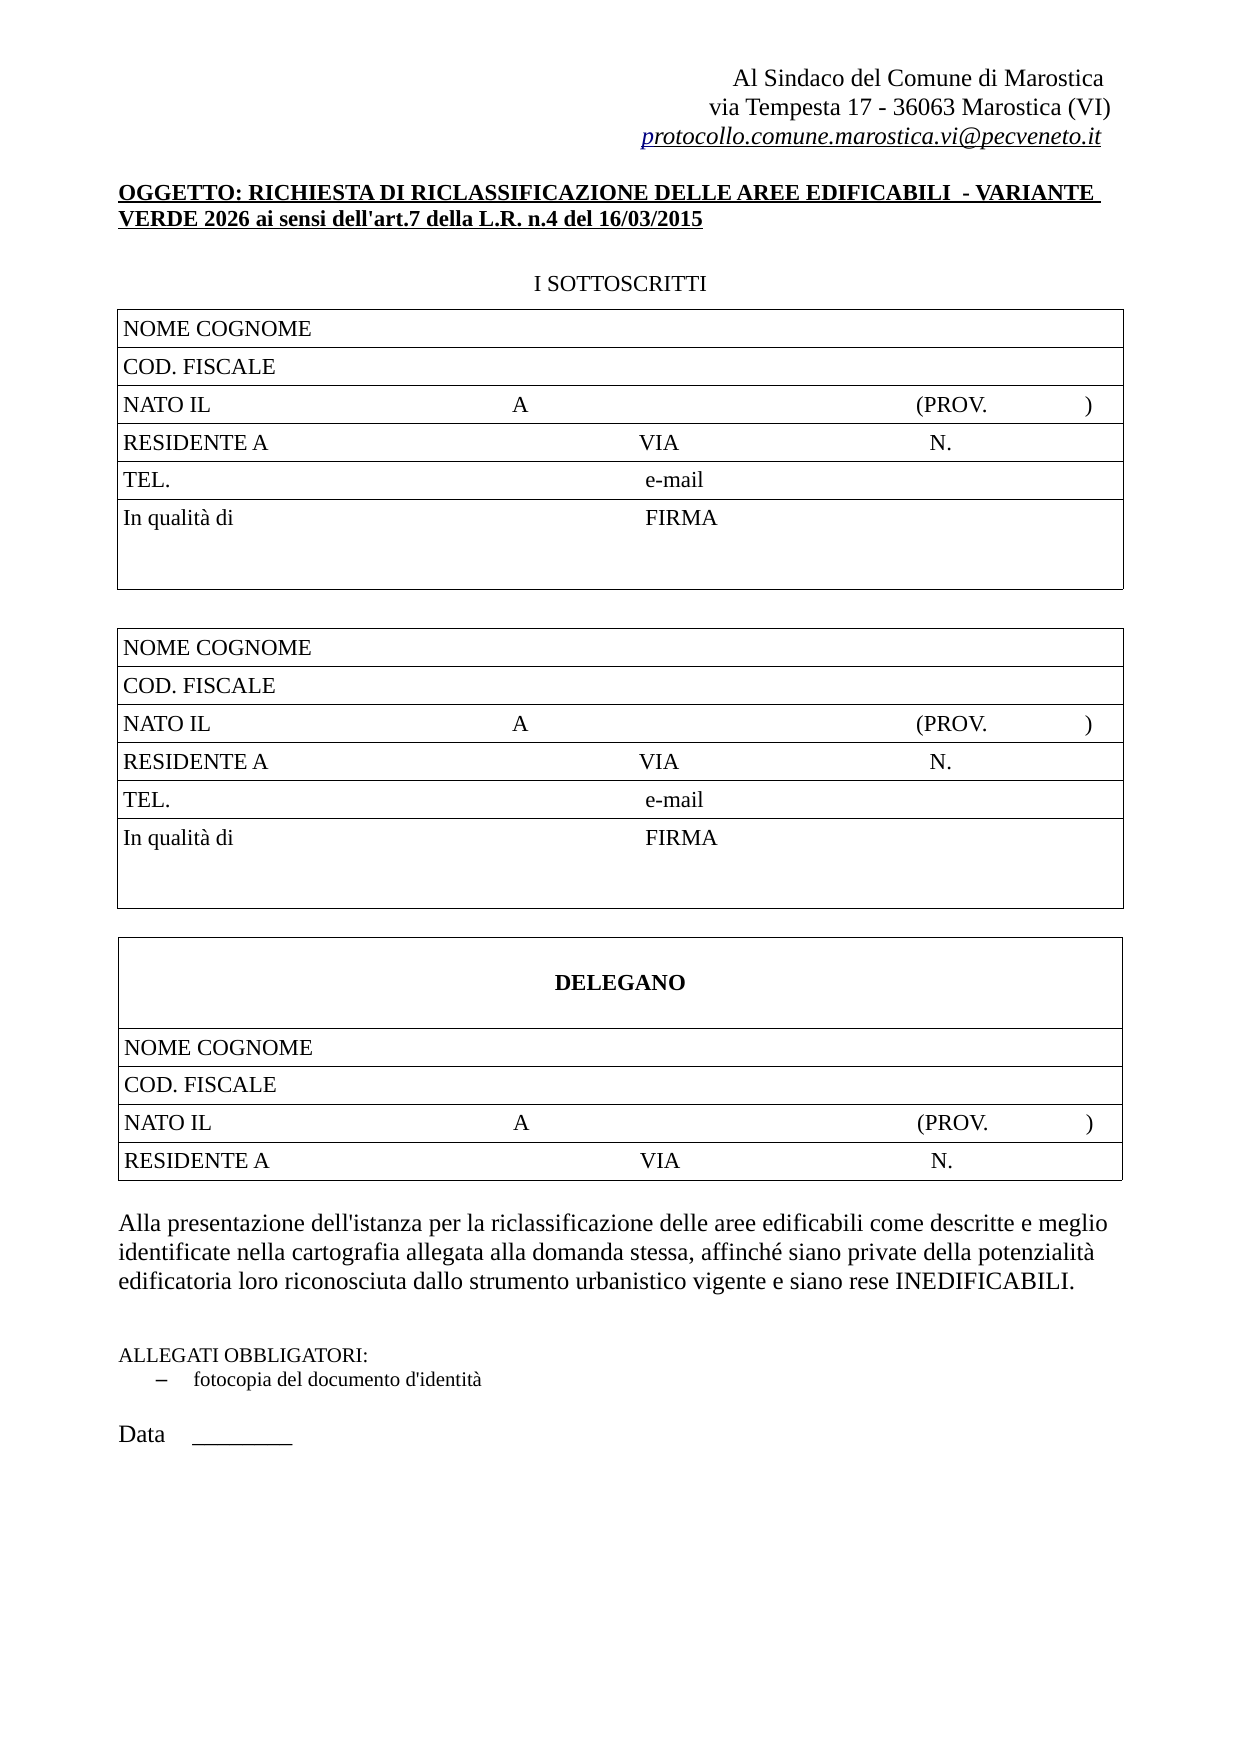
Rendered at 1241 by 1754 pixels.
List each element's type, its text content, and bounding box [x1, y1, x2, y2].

text protocollo.comune.marostica.vi@pecveneto.it [118, 121, 1122, 150]
text via Tempesta 17 - 36063 Marostica (VI) [118, 92, 1122, 121]
table_header NOME COGNOME [118, 310, 1123, 347]
table_cell COD. FISCALE [118, 667, 1123, 704]
table_cell COD. FISCALE [119, 1067, 1122, 1104]
text Data ________ [118, 1419, 1122, 1448]
text Al Sindaco del Comune di Marostica [118, 63, 1122, 92]
table_cell NATO IL A (PROV. ) [118, 386, 1123, 423]
table_cell In qualità di FIRMA [118, 500, 1123, 589]
table_header NOME COGNOME [118, 629, 1123, 666]
table_cell NATO IL A (PROV. ) [118, 705, 1123, 742]
table_cell RESIDENTE A VIA N. [118, 424, 1123, 461]
table_cell COD. FISCALE [118, 348, 1123, 385]
text Alla presentazione dell'istanza per la riclassificazione delle aree edificabili come descritte e meglio identificate nella cartografia allegata alla domanda stessa, affinché siano private della potenzialità edificatoria loro riconosciuta dallo strumento urbanistico vigente e siano rese INEDIFICABILI. [118, 1208, 1122, 1294]
table_header DELEGANO [119, 938, 1122, 1028]
text ALLEGATI OBBLIGATORI: [118, 1343, 1122, 1367]
table_cell RESIDENTE A VIA N. [119, 1143, 1122, 1179]
table_cell TEL. e-mail [118, 462, 1123, 498]
table_cell In qualità di FIRMA [118, 819, 1123, 908]
table_cell TEL. e-mail [118, 781, 1123, 818]
table_cell NOME COGNOME [119, 1029, 1122, 1066]
text OGGETTO: RICHIESTA DI RICLASSIFICAZIONE DELLE AREE EDIFICABILI - VARIANTE VERDE 2026 ai sensi dell'art.7 della L.R. n.4 del 16/03/2015 [118, 178, 1122, 231]
list fotocopia del documento d'identità [156, 1367, 1122, 1391]
table_cell NATO IL A (PROV. ) [119, 1105, 1122, 1142]
table_cell RESIDENTE A VIA N. [118, 743, 1123, 780]
text I SOTTOSCRITTI [118, 270, 1122, 296]
